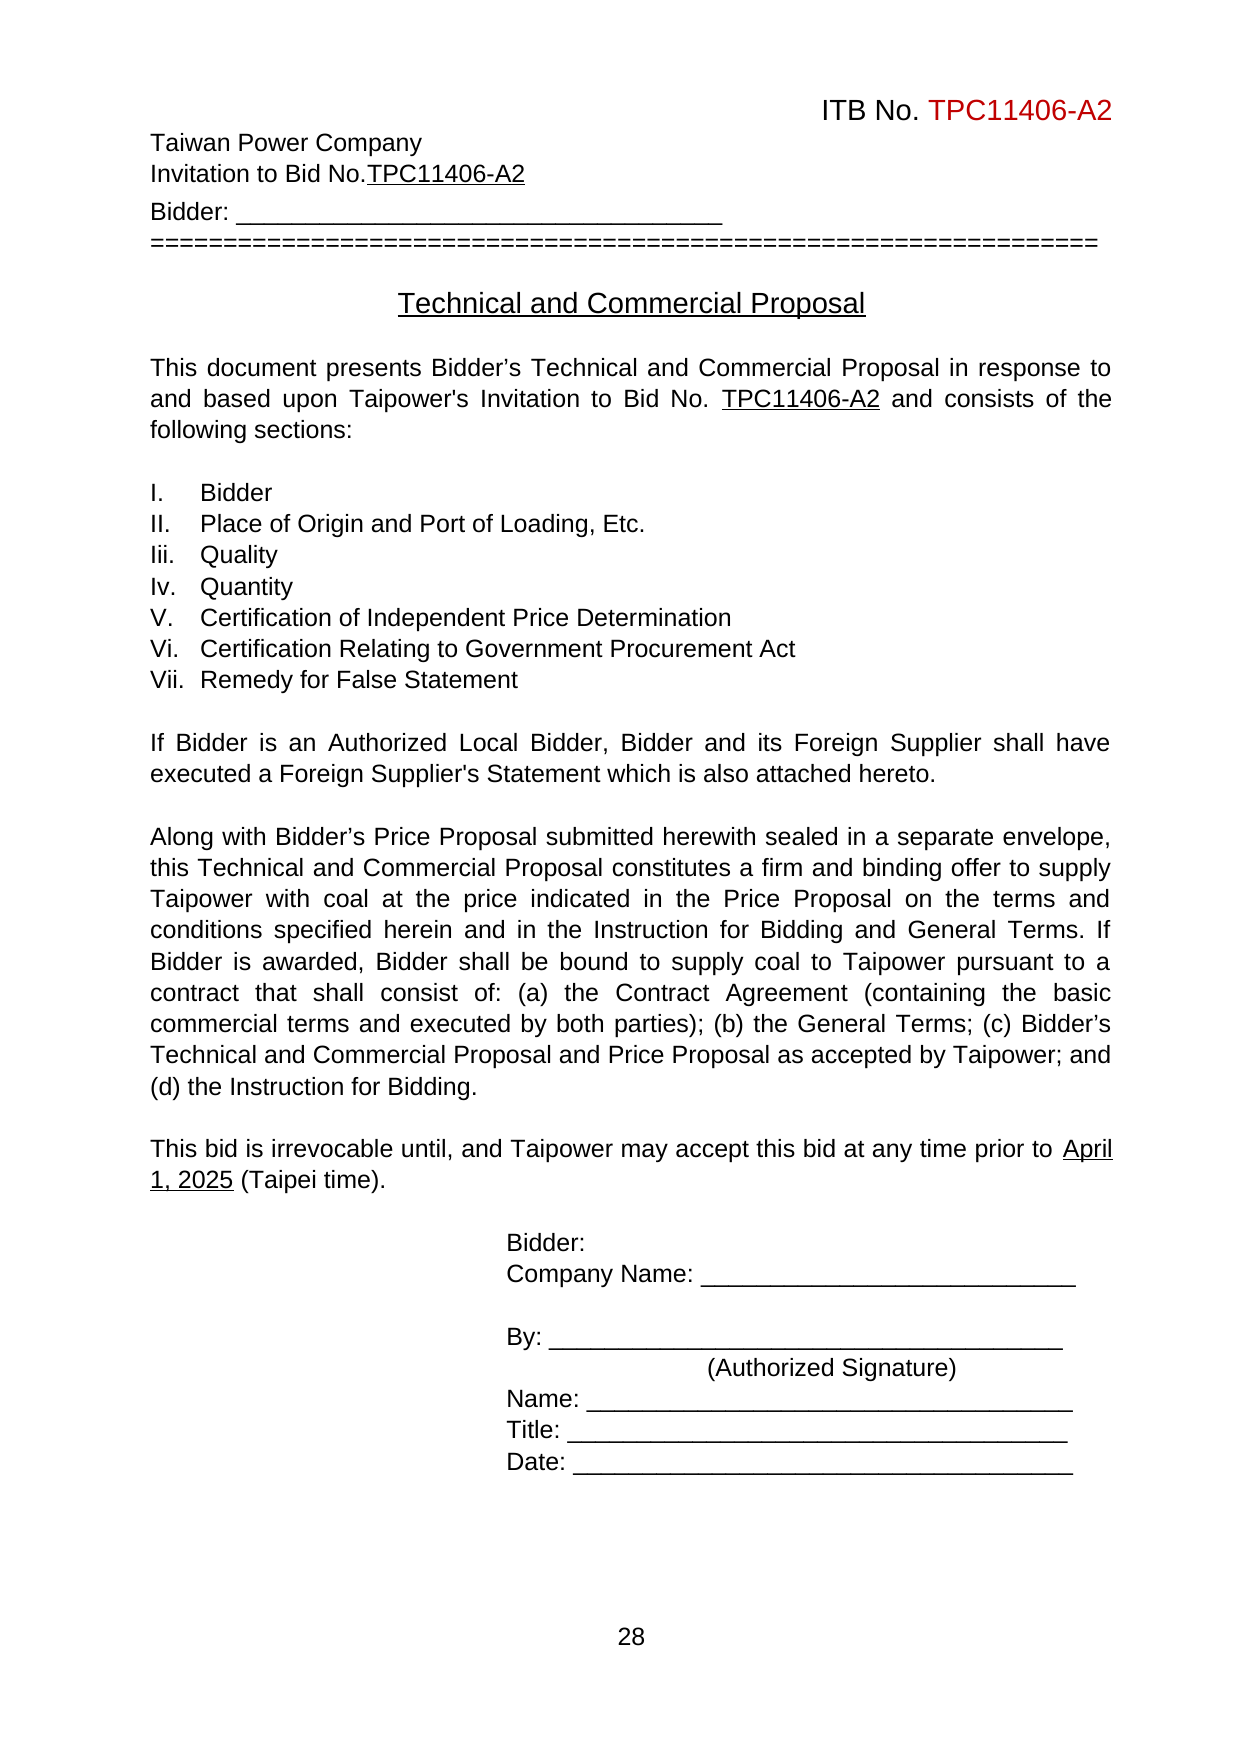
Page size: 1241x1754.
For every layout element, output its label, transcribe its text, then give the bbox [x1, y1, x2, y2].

text Iii. Quality [150, 539, 1113, 570]
text If Bidder is an Authorized Local Bidder, Bidder and its Foreign Supplier shall have executed a Foreign Supplier's Statement which is also attached hereto. [150, 726, 1113, 789]
text Vi. Certification Relating to Government Procurement Act [150, 632, 1113, 664]
text Vii. Remedy for False Statement [150, 664, 1113, 695]
text V. Certification of Independent Price Determination [150, 601, 1113, 632]
text This bid is irrevocable until, and Taipower may accept this bid at any time prior to April 1, 2025 (Taipei time). [150, 1132, 1113, 1195]
text Company Name: ___________________________ [506, 1257, 1113, 1289]
text Bidder: ___________________________________ [150, 189, 1113, 226]
text II. Place of Origin and Port of Loading, Etc. [150, 507, 1113, 539]
text Along with Bidder’s Price Proposal submitted herewith sealed in a separate envelope, this Technical and Commercial Proposal constitutes a firm and binding offer to supply Taipower with coal at the price indicated in the Price Proposal on the terms and conditions specified herein and in the Instruction for Bidding and General Terms. If Bidder is awarded, Bidder shall be bound to supply coal to Taipower pursuant to a contract that shall consist of: (a) the Contract Agreement (containing the basic commercial terms and executed by both parties); (b) the General Terms; (c) Bidder’s Technical and Commercial Proposal and Price Proposal as accepted by Taipower; and (d) the Instruction for Bidding. [150, 820, 1113, 1101]
text ================================================================= [150, 226, 1113, 257]
text Bidder: [506, 1226, 1113, 1257]
text Taiwan Power Company [150, 126, 1113, 157]
text I. Bidder [150, 476, 1113, 507]
text By: _____________________________________ [506, 1320, 1113, 1351]
text Title: ____________________________________ [506, 1414, 1113, 1445]
text This document presents Bidder’s Technical and Commercial Proposal in response to and based upon Taipower's Invitation to Bid No. TPC11406-A2 and consists of the following sections: [150, 351, 1113, 445]
text Invitation to Bid No.TPC11406-A2 [150, 157, 1113, 189]
text Name: ___________________________________ [506, 1382, 1113, 1414]
title Technical and Commercial Proposal [150, 289, 1113, 320]
text (Authorized Signature) [150, 1351, 1113, 1382]
text Iv. Quantity [150, 570, 1113, 601]
text Date: ____________________________________ [506, 1445, 1113, 1476]
